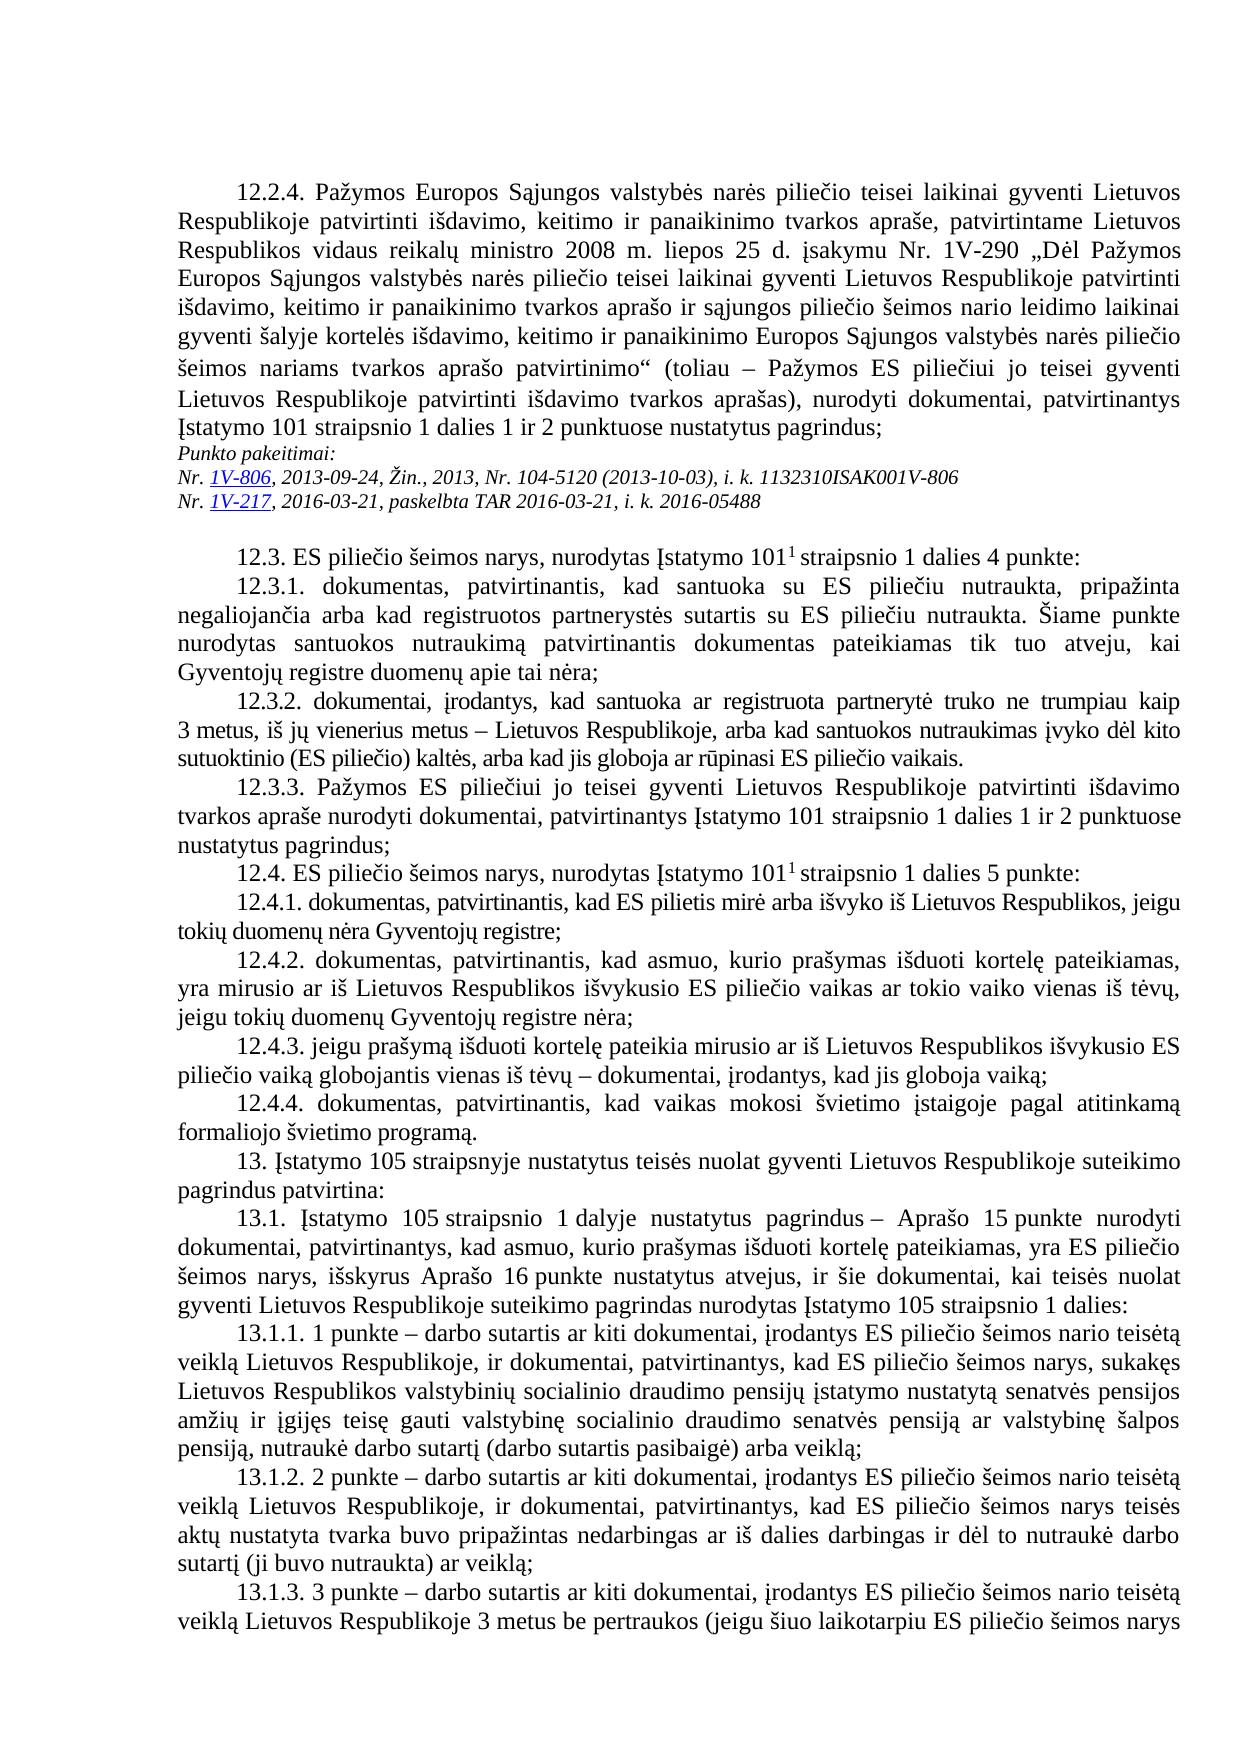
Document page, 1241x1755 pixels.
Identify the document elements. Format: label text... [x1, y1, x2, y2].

text 12.2.4. Pažymos Europos Sąjungos valstybės narės piliečio teisei laikinai gyventi Lietuvos Respublikoje patvirtinti išdavimo, keitimo ir panaikinimo tvarkos apraše, patvirtintame Lietuvos Respublikos vidaus reikalų ministro 2008 m. liepos 25 d. įsakymu Nr. 1V-290 „Dėl Pažymos Europos Sąjungos valstybės narės piliečio teisei laikinai gyventi Lietuvos Respublikoje patvirtinti išdavimo, keitimo ir panaikinimo tvarkos aprašo ir sąjungos piliečio šeimos nario leidimo laikinai gyventi šalyje kortelės išdavimo, keitimo ir panaikinimo Europos Sąjungos valstybės narės piliečio šeimos nariams tvarkos aprašo patvirtinimo“ (toliau – Pažymos ES piliečiui jo teisei gyventi Lietuvos Respublikoje patvirtinti išdavimo tvarkos aprašas), nurodyti dokumentai, patvirtinantys Įstatymo 101 straipsnio 1 dalies 1 ir 2 punktuose nustatytus pagrindus; [177, 177, 1181, 441]
text 12.4.4. dokumentas, patvirtinantis, kad vaikas mokosi švietimo įstaigoje pagal atitinkamą formaliojo švietimo programą. [177, 1088, 1181, 1146]
text 12.4. ES piliečio šeimos narys, nurodytas Įstatymo 1011 straipsnio 1 dalies 5 punkte: [177, 858, 1181, 887]
text 13. Įstatymo 105 straipsnyje nustatytus teisės nuolat gyventi Lietuvos Respublikoje suteikimo pagrindus patvirtina: [177, 1146, 1181, 1203]
text 13.1. Įstatymo 105 straipsnio 1 dalyje nustatytus pagrindus – Aprašo 15 punkte nurodyti dokumentai, patvirtinantys, kad asmuo, kurio prašymas išduoti kortelę pateikiamas, yra ES piliečio šeimos narys, išskyrus Aprašo 16 punkte nustatytus atvejus, ir šie dokumentai, kai teisės nuolat gyventi Lietuvos Respublikoje suteikimo pagrindas nurodytas Įstatymo 105 straipsnio 1 dalies: [177, 1203, 1181, 1318]
text Nr. 1V-217, 2016-03-21, paskelbta TAR 2016-03-21, i. k. 2016-05488 [177, 489, 1181, 513]
text 12.4.3. jeigu prašymą išduoti kortelę pateikia mirusio ar iš Lietuvos Respublikos išvykusio ES piliečio vaiką globojantis vienas iš tėvų – dokumentai, įrodantys, kad jis globoja vaiką; [177, 1031, 1181, 1088]
text 12.4.2. dokumentas, patvirtinantis, kad asmuo, kurio prašymas išduoti kortelę pateikiamas, yra mirusio ar iš Lietuvos Respublikos išvykusio ES piliečio vaikas ar tokio vaiko vienas iš tėvų, jeigu tokių duomenų Gyventojų registre nėra; [177, 945, 1181, 1031]
text 13.1.2. 2 punkte – darbo sutartis ar kiti dokumentai, įrodantys ES piliečio šeimos nario teisėtą veiklą Lietuvos Respublikoje, ir dokumentai, patvirtinantys, kad ES piliečio šeimos narys teisės aktų nustatyta tvarka buvo pripažintas nedarbingas ar iš dalies darbingas ir dėl to nutraukė darbo sutartį (ji buvo nutraukta) ar veiklą; [177, 1462, 1181, 1577]
text 12.3.2. dokumentai, įrodantys, kad santuoka ar registruota partnerytė truko ne trumpiau kaip 3 metus, iš jų vienerius metus – Lietuvos Respublikoje, arba kad santuokos nutraukimas įvyko dėl kito sutuoktinio (ES piliečio) kaltės, arba kad jis globoja ar rūpinasi ES piliečio vaikais. [177, 686, 1181, 772]
text Punkto pakeitimai: [177, 441, 1181, 465]
text Nr. 1V-806, 2013-09-24, Žin., 2013, Nr. 104-5120 (2013-10-03), i. k. 1132310ISAK001V-806 [177, 465, 1181, 489]
text 12.3. ES piliečio šeimos narys, nurodytas Įstatymo 1011 straipsnio 1 dalies 4 punkte: [177, 542, 1181, 571]
text 12.3.3. Pažymos ES piliečiui jo teisei gyventi Lietuvos Respublikoje patvirtinti išdavimo tvarkos apraše nurodyti dokumentai, patvirtinantys Įstatymo 101 straipsnio 1 dalies 1 ir 2 punktuose nustatytus pagrindus; [177, 772, 1181, 858]
text 13.1.1. 1 punkte – darbo sutartis ar kiti dokumentai, įrodantys ES piliečio šeimos nario teisėtą veiklą Lietuvos Respublikoje, ir dokumentai, patvirtinantys, kad ES piliečio šeimos narys, sukakęs Lietuvos Respublikos valstybinių socialinio draudimo pensijų įstatymo nustatytą senatvės pensijos amžių ir įgijęs teisę gauti valstybinę socialinio draudimo senatvės pensiją ar valstybinę šalpos pensiją, nutraukė darbo sutartį (darbo sutartis pasibaigė) arba veiklą; [177, 1318, 1181, 1462]
text 12.4.1. dokumentas, patvirtinantis, kad ES pilietis mirė arba išvyko iš Lietuvos Respublikos, jeigu tokių duomenų nėra Gyventojų registre; [177, 887, 1181, 945]
text 13.1.3. 3 punkte – darbo sutartis ar kiti dokumentai, įrodantys ES piliečio šeimos nario teisėtą veiklą Lietuvos Respublikoje 3 metus be pertraukos (jeigu šiuo laikotarpiu ES piliečio šeimos narys [177, 1577, 1181, 1635]
text 12.3.1. dokumentas, patvirtinantis, kad santuoka su ES piliečiu nutraukta, pripažinta negaliojančia arba kad registruotos partnerystės sutartis su ES piliečiu nutraukta. Šiame punkte nurodytas santuokos nutraukimą patvirtinantis dokumentas pateikiamas tik tuo atveju, kai Gyventojų registre duomenų apie tai nėra; [177, 571, 1181, 686]
